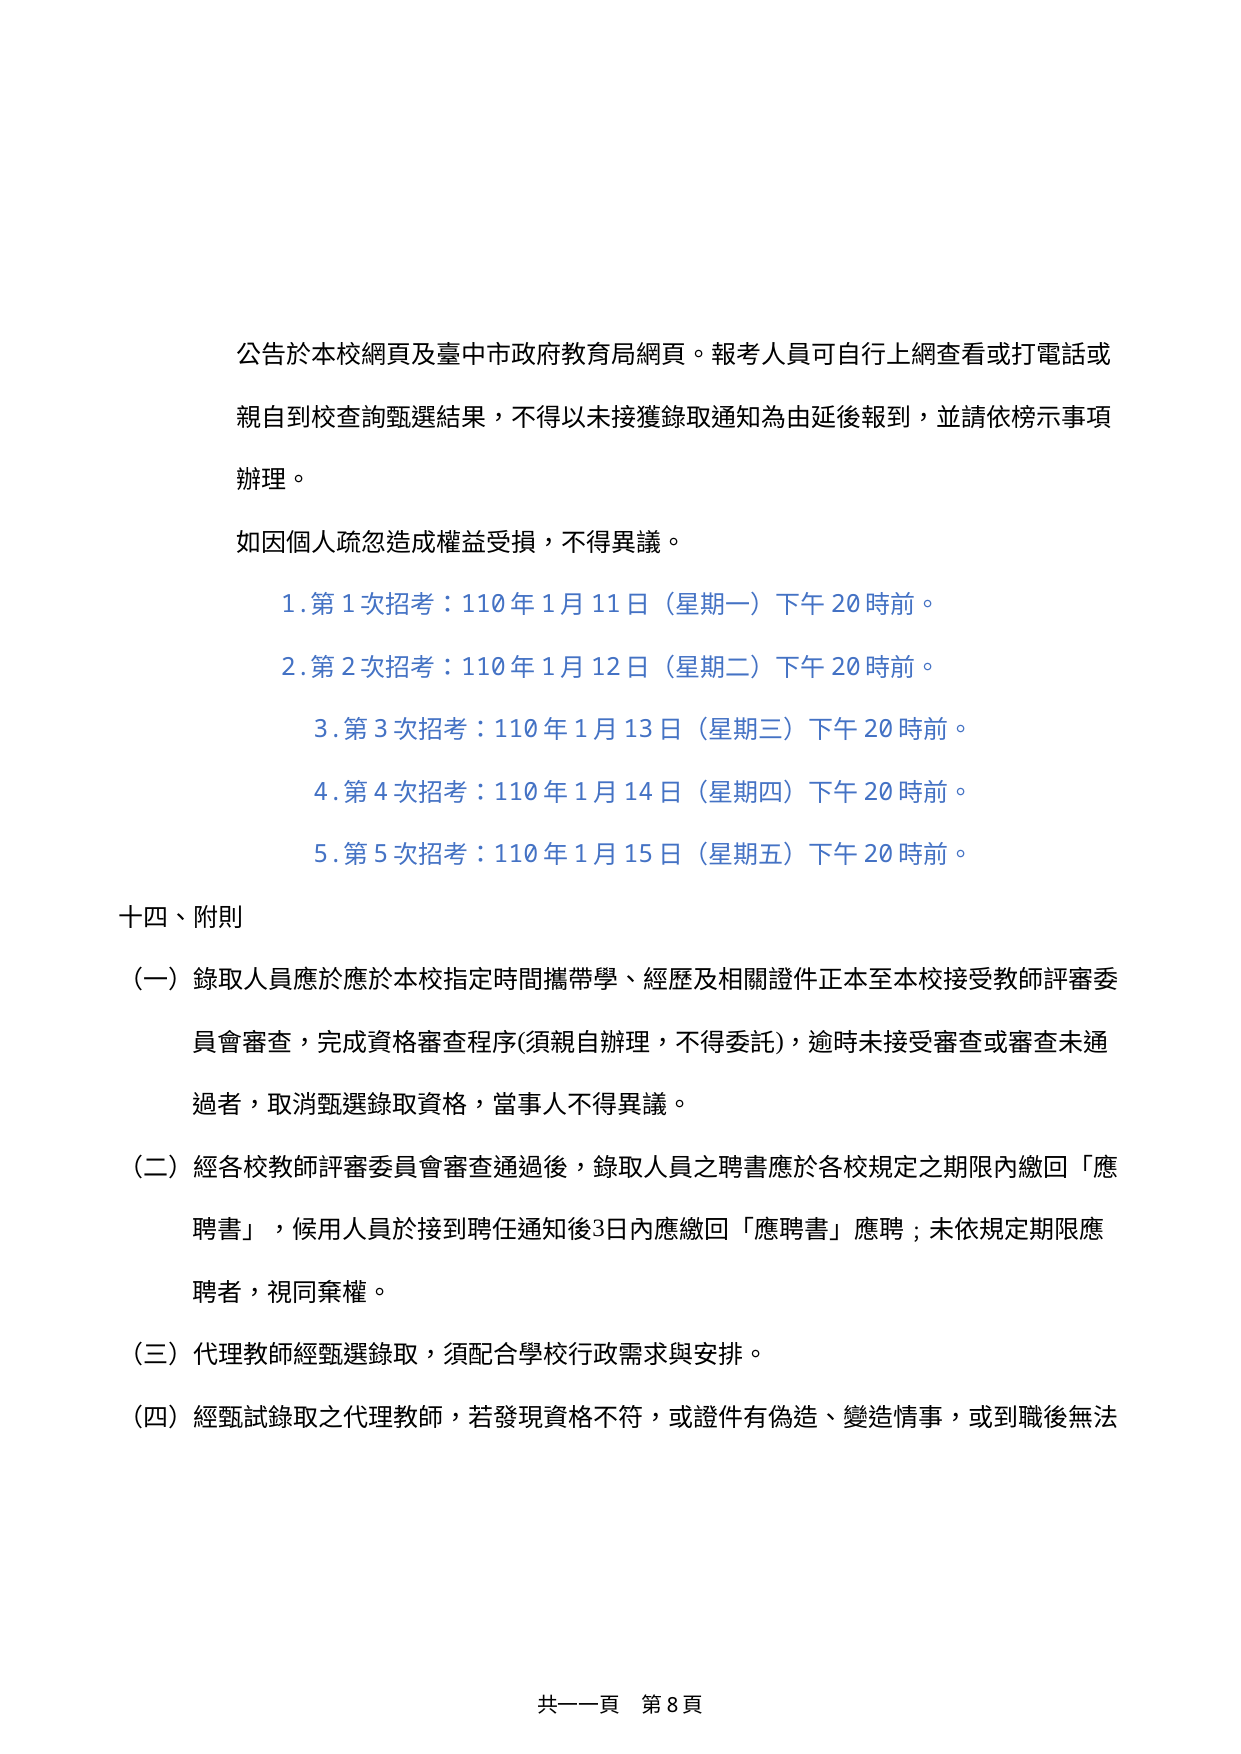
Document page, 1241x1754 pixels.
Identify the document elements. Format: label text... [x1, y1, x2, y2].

text 5.第5次招考：110年1月15日（星期五）下午20時前。 [118, 811, 1122, 874]
text 3.第3次招考：110年1月13日（星期三）下午20時前。 [118, 686, 1122, 749]
text 十四、附則 [118, 874, 1122, 936]
text 公告於本校網頁及臺中市政府教育局網頁。報考人員可自行上網查看或打電話或親自到校查詢甄選結果，不得以未接獲錄取通知為由延後報到，並請依榜示事項辦理。 [236, 311, 1122, 499]
text 1.第1次招考：110年1月11日（星期一）下午20時前。 [118, 561, 1122, 624]
text （一）錄取人員應於應於本校指定時間攜帶學、經歷及相關證件正本至本校接受教師評審委員會審查，完成資格審查程序(須親自辦理，不得委託)，逾時未接受審查或審查未通過者，取消甄選錄取資格，當事人不得異議。 [118, 936, 1122, 1124]
text （四）經甄試錄取之代理教師，若發現資格不符，或證件有偽造、變造情事，或到職後無法 [118, 1374, 1122, 1436]
text 2.第2次招考：110年1月12日（星期二）下午20時前。 [118, 624, 1122, 686]
text 4.第4次招考：110年1月14日（星期四）下午20時前。 [118, 749, 1122, 811]
text 如因個人疏忽造成權益受損，不得異議。 [236, 499, 1122, 561]
text （二）經各校教師評審委員會審查通過後，錄取人員之聘書應於各校規定之期限內繳回「應聘書」，候用人員於接到聘任通知後3日內應繳回「應聘書」應聘﹔未依規定期限應聘者，視同棄權。 [118, 1124, 1122, 1311]
text （三）代理教師經甄選錄取，須配合學校行政需求與安排。 [118, 1311, 1122, 1374]
